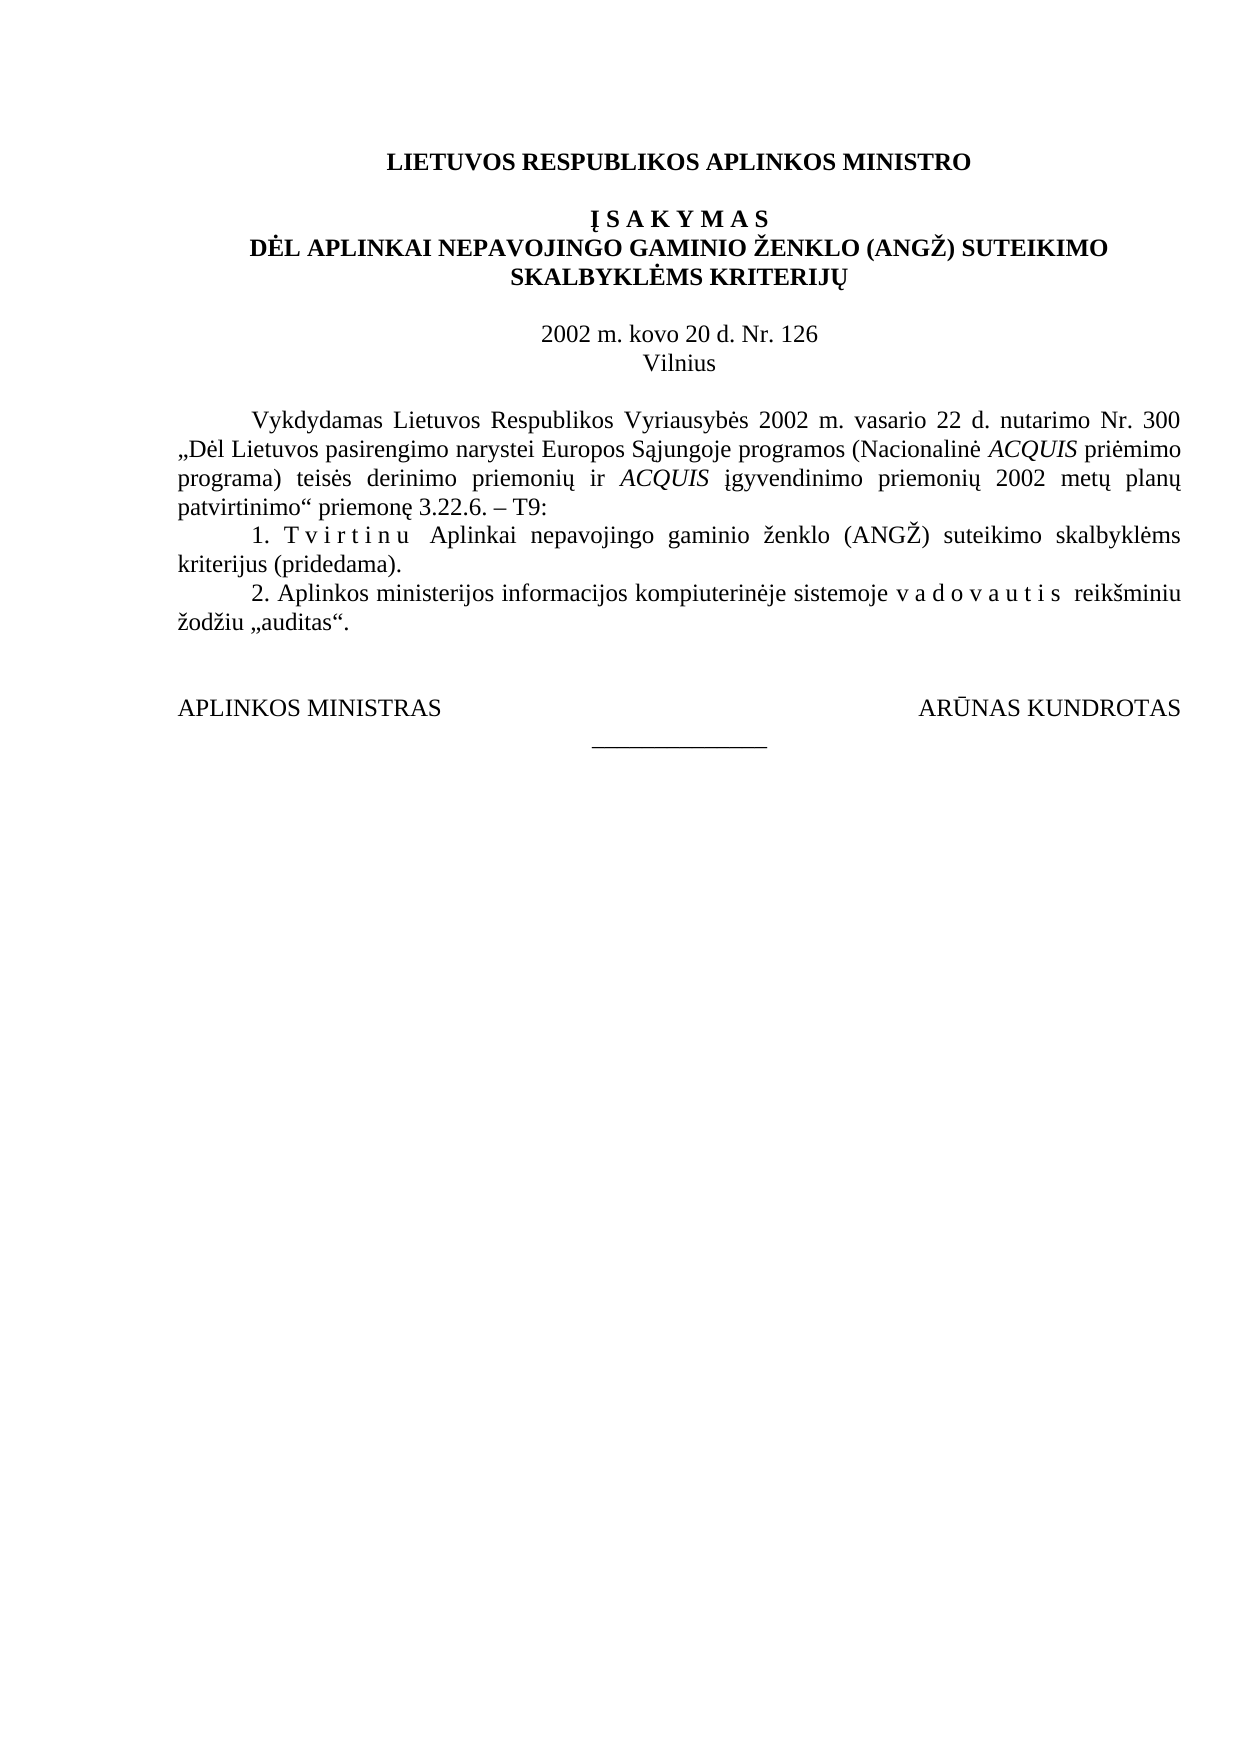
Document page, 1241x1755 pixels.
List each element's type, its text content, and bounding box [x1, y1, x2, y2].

text 2. Aplinkos ministerijos informacijos kompiuterinėje sistemoje vadovautis reikšminiu žodžiu „auditas“. [177, 578, 1181, 636]
text 2002 m. kovo 20 d. Nr. 126 [177, 319, 1181, 348]
text Į S A K Y M A S [177, 204, 1181, 233]
text ______________ [177, 722, 1181, 751]
text 1. Tvirtinu Aplinkai nepavojingo gaminio ženklo (ANGŽ) suteikimo skalbyklėms kriterijus (pridedama). [177, 521, 1181, 578]
text APLINKOS MINISTRAS ARŪNAS KUNDROTAS [177, 693, 1181, 722]
text DĖL APLINKAI NEPAVOJINGO GAMINIO ŽENKLO (ANGŽ) SUTEIKIMO SKALBYKLĖMS KRITERIJŲ [177, 233, 1181, 291]
text Vykdydamas Lietuvos Respublikos Vyriausybės 2002 m. vasario 22 d. nutarimo Nr. 300 „Dėl Lietuvos pasirengimo narystei Europos Sąjungoje programos (Nacionalinė ACQUIS priėmimo programa) teisės derinimo priemonių ir ACQUIS įgyvendinimo priemonių 2002 metų planų patvirtinimo“ priemonę 3.22.6. – T9: [177, 406, 1181, 521]
text Vilnius [177, 348, 1181, 377]
text LIETUVOS RESPUBLIKOS APLINKOS MINISTRO [177, 147, 1181, 176]
